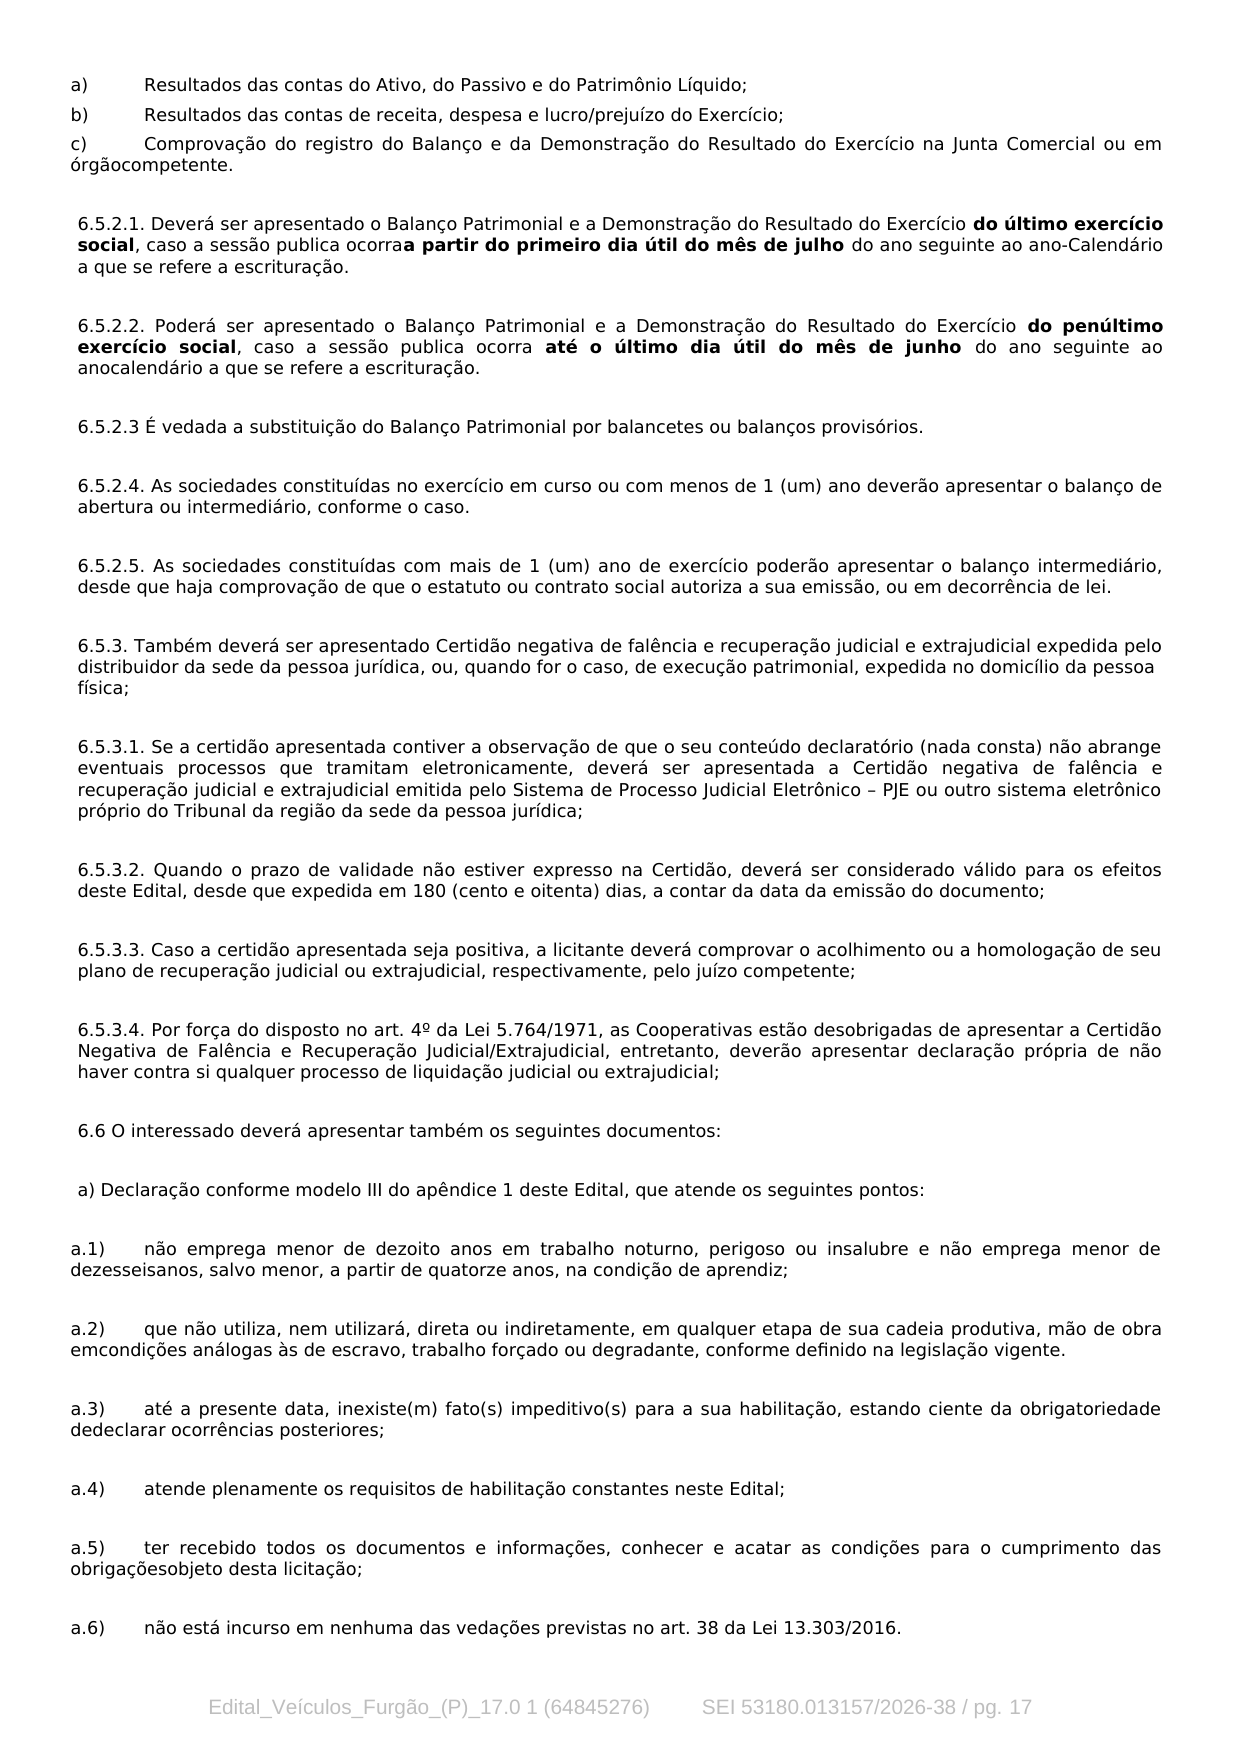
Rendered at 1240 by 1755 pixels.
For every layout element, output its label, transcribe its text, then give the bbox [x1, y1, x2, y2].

text 6.5.2.3 É vedada a substituição do Balanço Patrimonial por balancetes ou balanços provisórios. [77, 417, 1163, 437]
text 6.5.3. Também deverá ser apresentado Certidão negativa de falência e recuperação judicial e extrajudicial expedida pelo distribuidor da sede da pessoa jurídica, ou, quando for o caso, de execução patrimonial, expedida no domicílio da pessoa [77, 636, 1163, 678]
list Comprovação do registro do Balanço e da Demonstração do Resultado do Exercício na Junta Comercial ou em órgãocompetente. [70, 134, 1163, 176]
list ter recebido todos os documentos e informações, conhecer e acatar as condições para o cumprimento das obrigaçõesobjeto desta licitação; [70, 1538, 1163, 1580]
list que não utiliza, nem utilizará, direta ou indiretamente, em qualquer etapa de sua cadeia produtiva, mão de obra emcondições análogas às de escravo, trabalho forçado ou degradante, conforme definido na legislação vigente. [70, 1319, 1163, 1361]
list não está incurso em nenhuma das vedações previstas no art. 38 da Lei 13.303/2016. [70, 1618, 1163, 1639]
list não emprega menor de dezoito anos em trabalho noturno, perigoso ou insalubre e não emprega menor de dezesseisanos, salvo menor, a partir de quatorze anos, na condição de aprendiz; [70, 1239, 1163, 1281]
text 6.5.2.2. Poderá ser apresentado o Balanço Patrimonial e a Demonstração do Resultado do Exercício do penúltimo exercício social, caso a sessão publica ocorra até o último dia útil do mês de junho do ano seguinte ao anocalendário a que se refere a escrituração. [77, 316, 1163, 378]
text 6.5.2.5. As sociedades constituídas com mais de 1 (um) ano de exercício poderão apresentar o balanço intermediário, desde que haja comprovação de que o estatuto ou contrato social autoriza a sua emissão, ou em decorrência de lei. [77, 556, 1163, 598]
text 6.6 O interessado deverá apresentar também os seguintes documentos: [77, 1121, 1163, 1142]
list atende plenamente os requisitos de habilitação constantes neste Edital; [70, 1479, 1163, 1500]
list Declaração conforme modelo III do apêndice 1 deste Edital, que atende os seguintes pontos: [77, 1180, 1163, 1201]
text 6.5.3.2. Quando o prazo de validade não estiver expresso na Certidão, deverá ser considerado válido para os efeitos deste Edital, desde que expedida em 180 (cento e oitenta) dias, a contar da data da emissão do documento; [77, 859, 1163, 901]
text 6.5.3.1. Se a certidão apresentada contiver a observação de que o seu conteúdo declaratório (nada consta) não abrange eventuais processos que tramitam eletronicamente, deverá ser apresentada a Certidão negativa de falência e recuperação judicial e extrajudicial emitida pelo Sistema de Processo Judicial Eletrônico – PJE ou outro sistema eletrônico próprio do Tribunal da região da sede da pessoa jurídica; [77, 737, 1163, 821]
list Resultados das contas do Ativo, do Passivo e do Patrimônio Líquido; [70, 75, 1163, 96]
text 6.5.3.3. Caso a certidão apresentada seja positiva, a licitante deverá comprovar o acolhimento ou a homologação de seu plano de recuperação judicial ou extrajudicial, respectivamente, pelo juízo competente; [77, 940, 1163, 981]
text 6.5.3.4. Por força do disposto no art. 4º da Lei 5.764/1971, as Cooperativas estão desobrigadas de apresentar a Certidão Negativa de Falência e Recuperação Judicial/Extrajudicial, entretanto, deverão apresentar declaração própria de não haver contra si qualquer processo de liquidação judicial ou extrajudicial; [77, 1020, 1163, 1083]
text 6.5.2.4. As sociedades constituídas no exercício em curso ou com menos de 1 (um) ano deverão apresentar o balanço de abertura ou intermediário, conforme o caso. [77, 476, 1163, 517]
text 6.5.2.1. Deverá ser apresentado o Balanço Patrimonial e a Demonstração do Resultado do Exercício do último exercício social, caso a sessão publica ocorraa partir do primeiro dia útil do mês de julho do ano seguinte ao ano-Calendário a que se refere a escrituração. [77, 214, 1163, 277]
text física; [77, 678, 1163, 699]
list Resultados das contas de receita, despesa e lucro/prejuízo do Exercício; [70, 104, 1163, 125]
list até a presente data, inexiste(m) fato(s) impeditivo(s) para a sua habilitação, estando ciente da obrigatoriedade dedeclarar ocorrências posteriores; [70, 1399, 1163, 1441]
